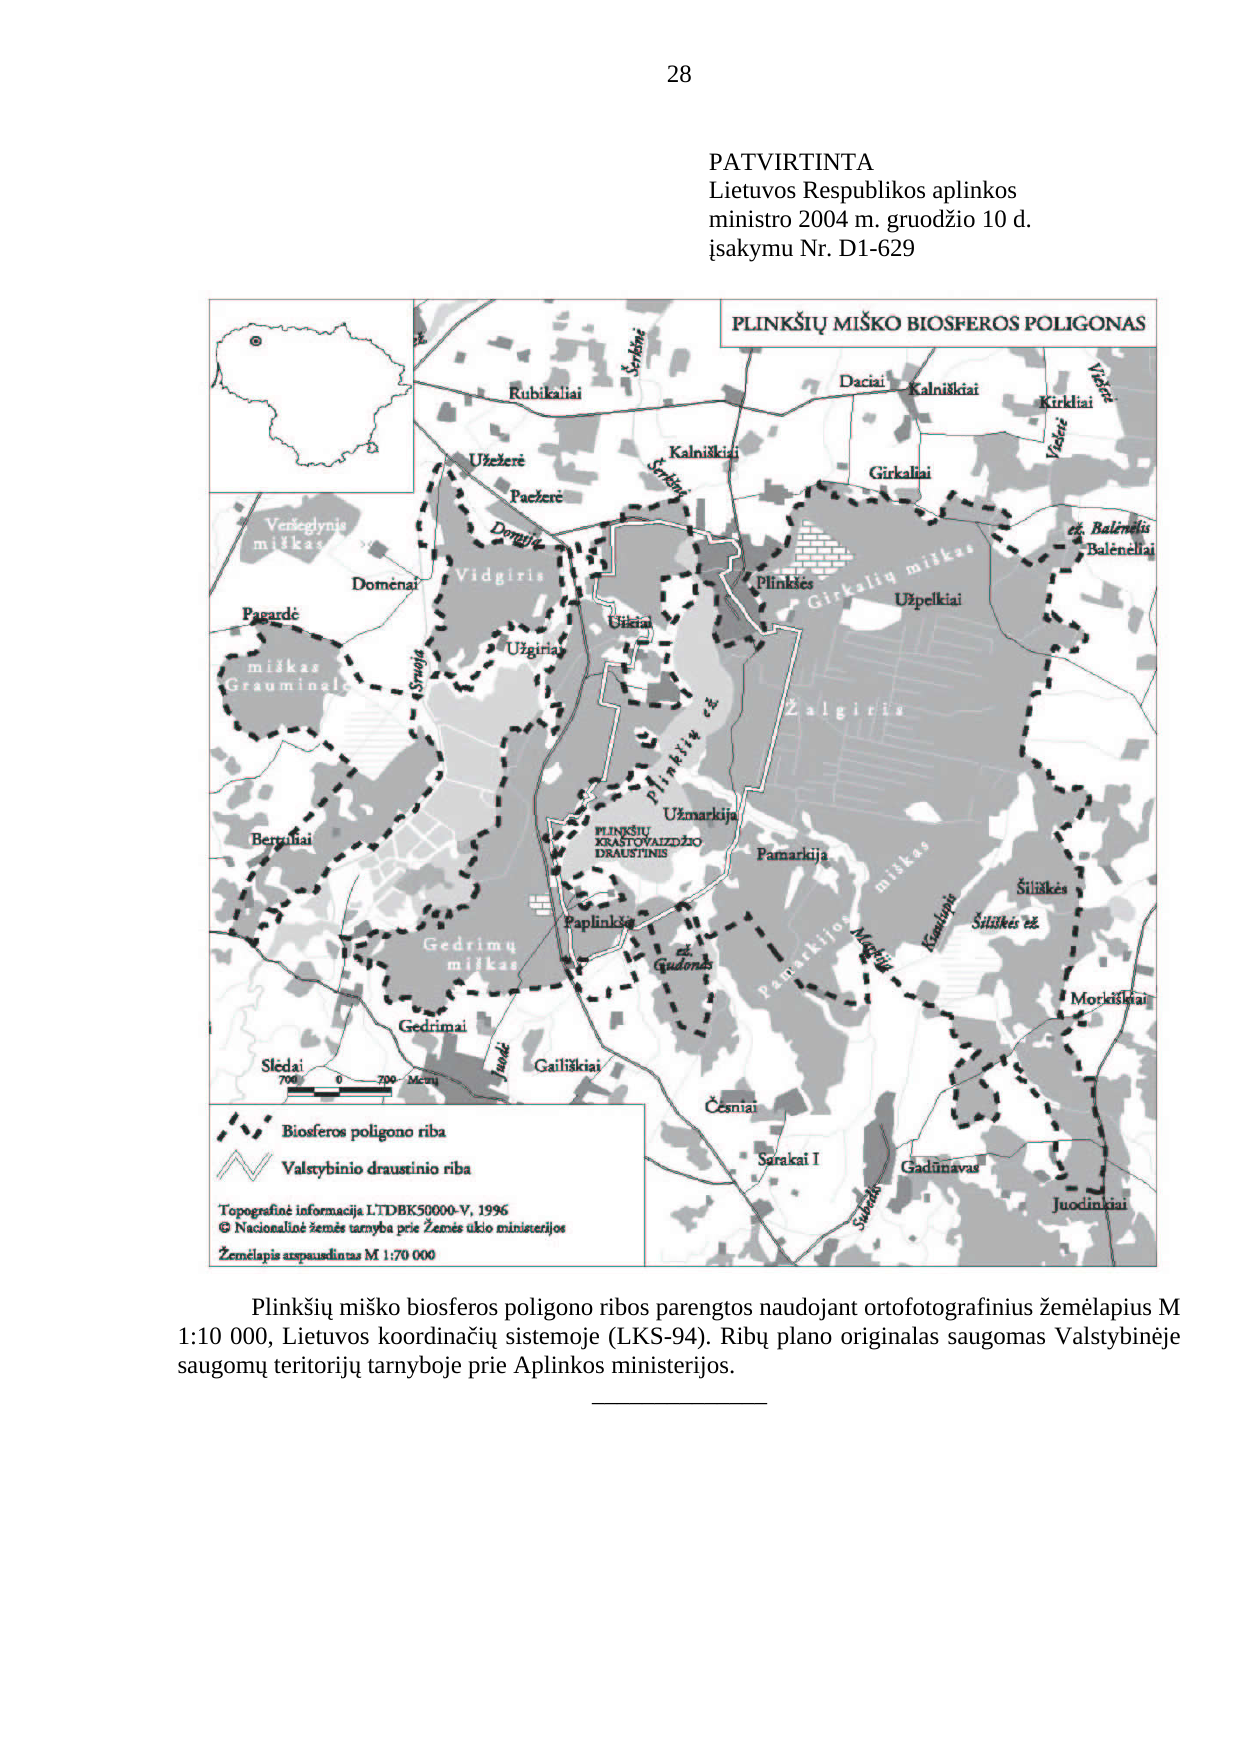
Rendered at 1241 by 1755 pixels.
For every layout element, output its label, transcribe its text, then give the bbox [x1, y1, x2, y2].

text ministro 2004 m. gruodžio 10 d. [177, 204, 1181, 233]
text Lietuvos Respublikos aplinkos [177, 176, 1181, 204]
text įsakymu Nr. D1-629 [177, 233, 1181, 262]
text Plinkšių miško biosferos poligono ribos parengtos naudojant ortofotografinius žemėlapius M 1:10 000, Lietuvos koordinačių sistemoje (LKS-94). Ribų plano originalas saugomas Valstybinėje saugomų teritorijų tarnyboje prie Aplinkos ministerijos. [177, 1292, 1181, 1378]
text PATVIRTINTA [177, 147, 1181, 176]
text ______________ [177, 1378, 1181, 1407]
